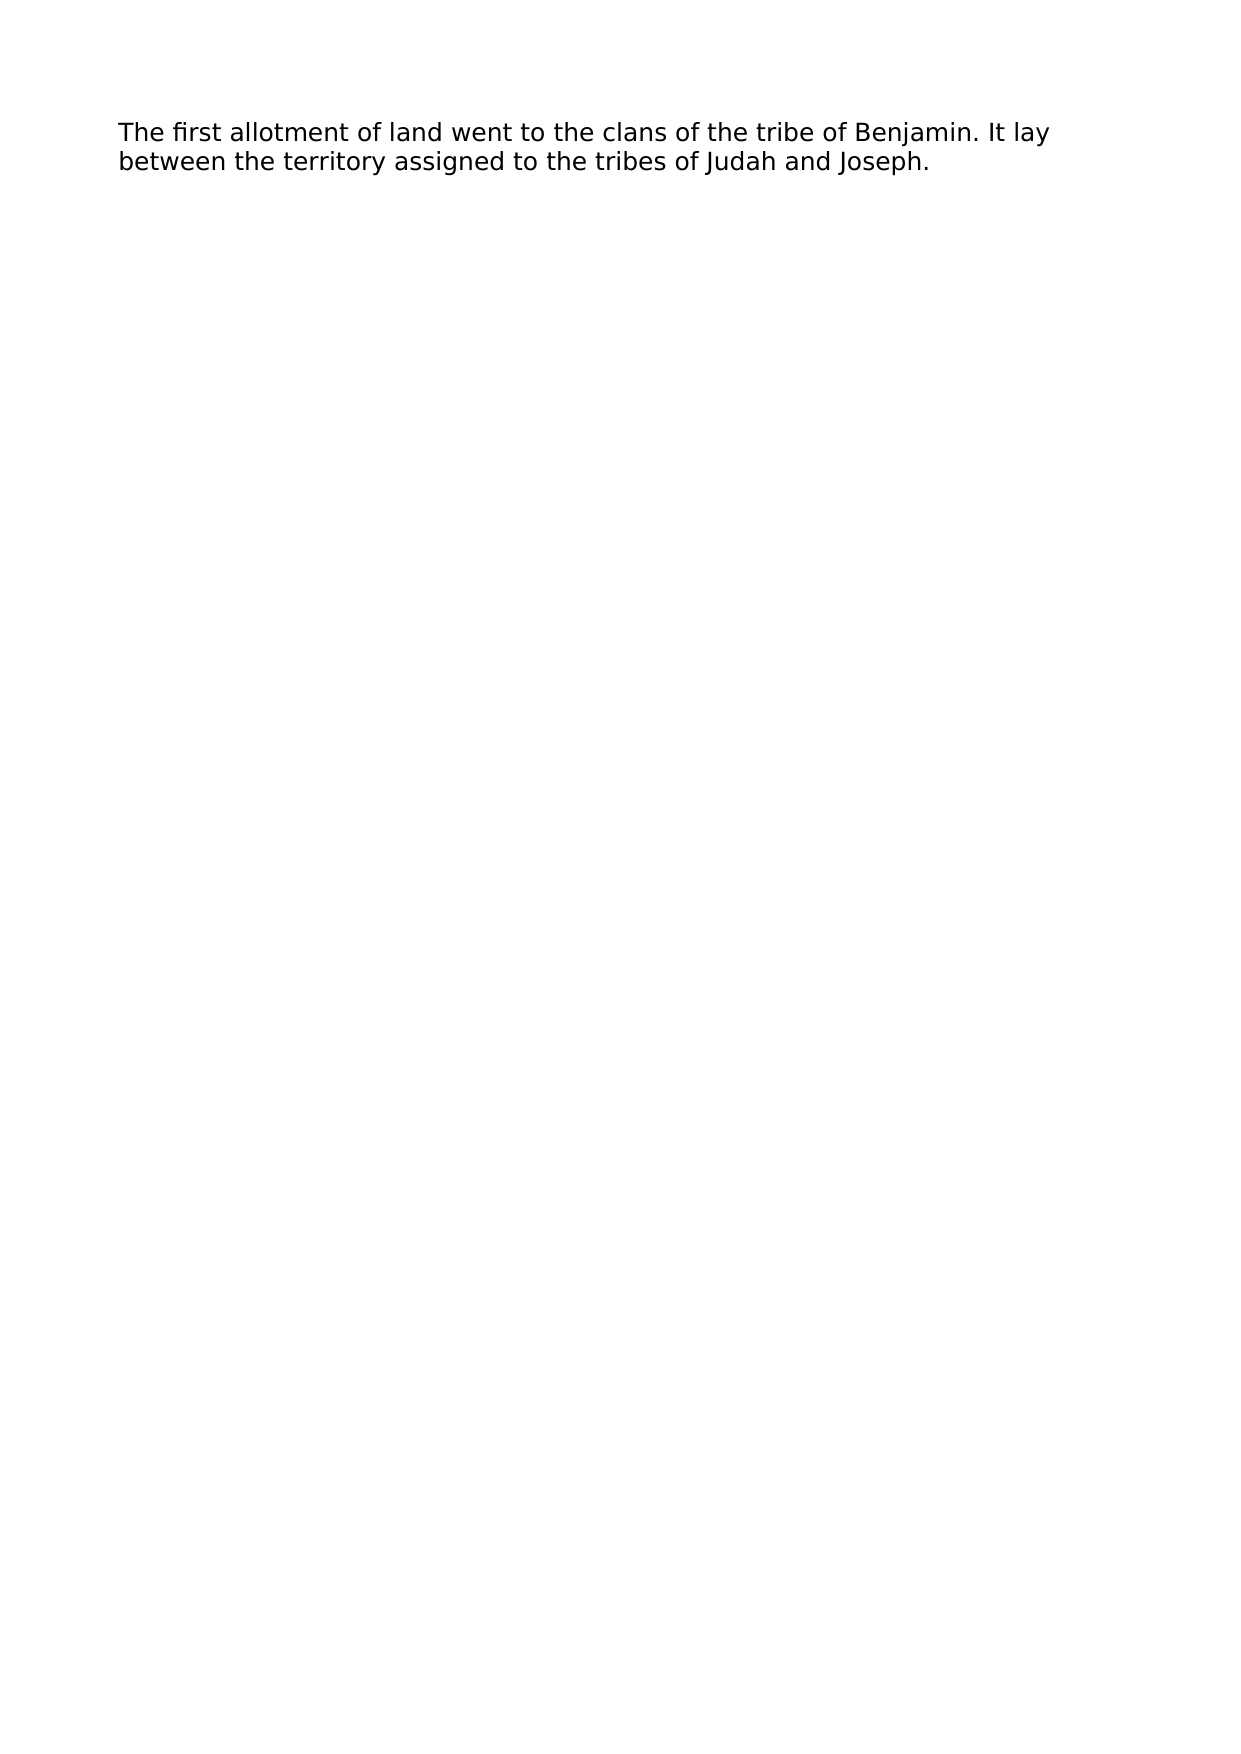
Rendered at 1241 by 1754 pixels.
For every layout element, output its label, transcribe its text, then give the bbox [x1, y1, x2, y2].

text The first allotment of land went to the clans of the tribe of Benjamin. It lay between the territory assigned to the tribes of Judah and Joseph. [118, 118, 1122, 176]
